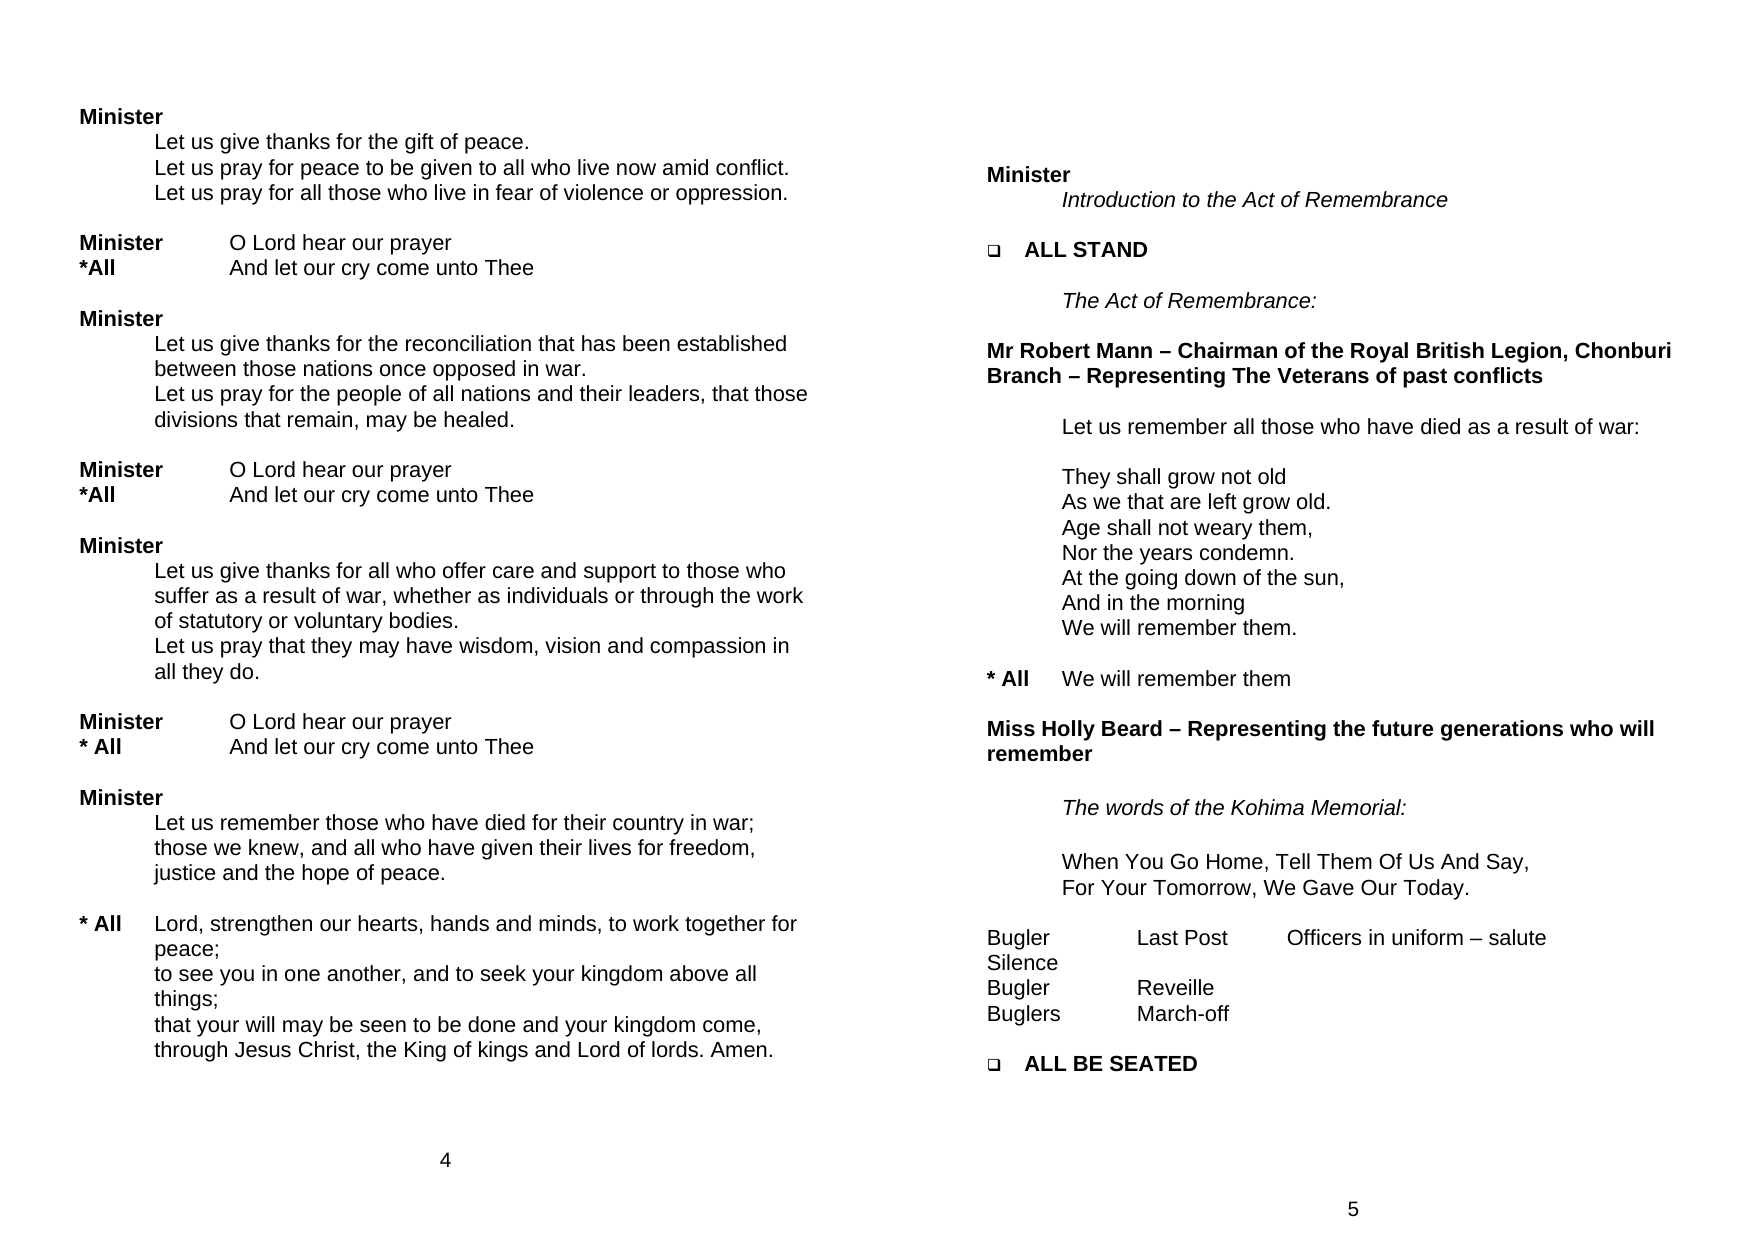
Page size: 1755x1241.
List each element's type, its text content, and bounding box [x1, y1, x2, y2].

text We will remember them. [987, 615, 1719, 641]
subtitle Minister [79, 104, 812, 129]
text to see you in one another, and to seek your kingdom above all things; [154, 961, 812, 1012]
text Silence [987, 950, 1719, 975]
text Minister [79, 533, 812, 558]
text Minister [79, 785, 812, 810]
text As we that are left grow old. [987, 489, 1719, 514]
subtitle ALL STAND [987, 237, 1719, 262]
text At the going down of the sun, [987, 565, 1719, 590]
text Minister [987, 162, 1719, 187]
text Minister O Lord hear our prayer [79, 457, 812, 482]
text Bugler Reveille [987, 975, 1719, 1001]
text * All We will remember them [987, 666, 1719, 691]
subtitle The words of the Kohima Memorial: [987, 795, 1719, 821]
text Let us pray for all those who live in fear of violence or oppression. [79, 180, 812, 205]
text They shall grow not old [987, 464, 1719, 489]
text *All And let our cry come unto Thee [79, 482, 812, 507]
text *All And let our cry come unto Thee [79, 255, 812, 281]
text The Act of Remembrance: [987, 288, 1719, 313]
text Minister [79, 306, 812, 331]
subtitle Miss Holly Beard – Representing the future generations who will remember [987, 716, 1719, 767]
text Let us pray for the people of all nations and their leaders, that those divisions that remain, may be healed. [154, 381, 812, 432]
text Minister O Lord hear our prayer [79, 709, 812, 734]
text When You Go Home, Tell Them Of Us And Say, [987, 849, 1719, 874]
text 4 [79, 1148, 812, 1172]
text Age shall not weary them, [987, 514, 1719, 540]
text Minister O Lord hear our prayer [79, 230, 812, 255]
text Let us pray that they may have wisdom, vision and compassion in all they do. [154, 633, 812, 684]
text For Your Tomorrow, We Gave Our Today. [987, 874, 1719, 900]
text Bugler Last Post Officers in uniform – salute [987, 925, 1719, 950]
text Let us remember all those who have died as a result of war: [987, 414, 1719, 439]
text Nor the years condemn. [987, 540, 1719, 565]
text Let us pray for peace to be given to all who live now amid conflict. [79, 154, 812, 180]
text that your will may be seen to be done and your kingdom come, through Jesus Christ, the King of kings and Lord of lords. Amen. [154, 1012, 812, 1062]
text Let us give thanks for the reconciliation that has been established between those nations once opposed in war. [154, 331, 812, 381]
text And in the morning [987, 590, 1719, 615]
text * All Lord, strengthen our hearts, hands and minds, to work together for peace; [79, 911, 812, 961]
text Let us give thanks for all who offer care and support to those who suffer as a result of war, whether as individuals or through the work of statutory or voluntary bodies. [154, 558, 812, 633]
text Introduction to the Act of Remembrance [987, 187, 1719, 212]
text Let us remember those who have died for their country in war; those we knew, and all who have given their lives for freedom, justice and the hope of peace. [154, 810, 812, 886]
subtitle Mr Robert Mann – Chairman of the Royal British Legion, Chonburi Branch – Representing The Veterans of past conflicts [987, 338, 1719, 388]
text Buglers March-off [987, 1001, 1719, 1026]
list ALL BE SEATED [987, 1051, 1719, 1076]
text 5 [987, 1196, 1719, 1220]
text * All And let our cry come unto Thee [79, 734, 812, 759]
text Let us give thanks for the gift of peace. [79, 129, 812, 154]
